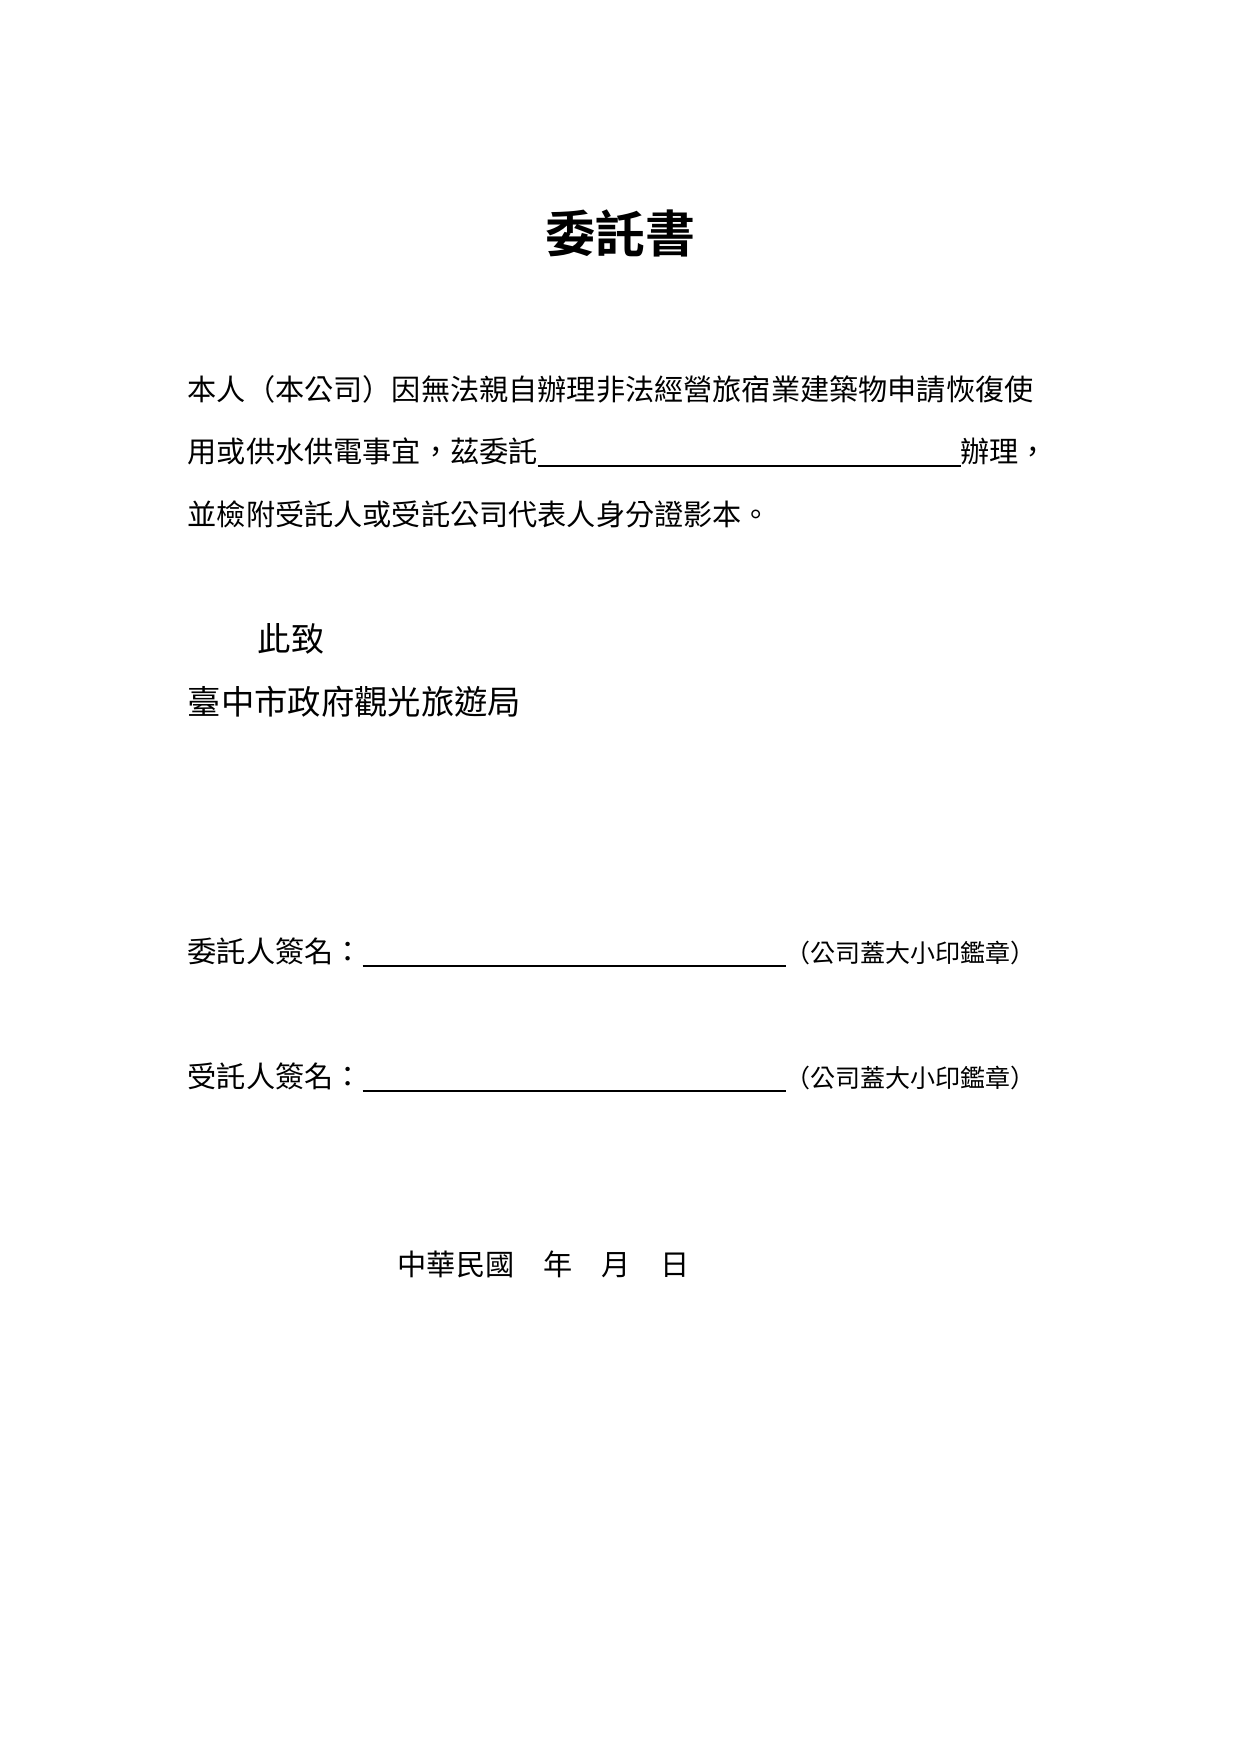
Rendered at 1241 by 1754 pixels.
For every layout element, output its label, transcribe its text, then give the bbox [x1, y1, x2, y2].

text 委託書 [187, 158, 1053, 283]
text 委託人簽名： （公司蓋大小印鑑章） [187, 908, 1053, 971]
text 本人（本公司）因無法親自辦理非法經營旅宿業建築物申請恢復使用或供水供電事宜，茲委託 辦理，並檢附受託人或受託公司代表人身分證影本。 [187, 346, 1053, 533]
text 此致 [187, 596, 1053, 658]
text 受託人簽名： （公司蓋大小印鑑章） [187, 1033, 1053, 1096]
text 中華民國 年 月 日 [187, 1221, 1053, 1283]
text 臺中市政府觀光旅遊局 [187, 658, 1053, 721]
